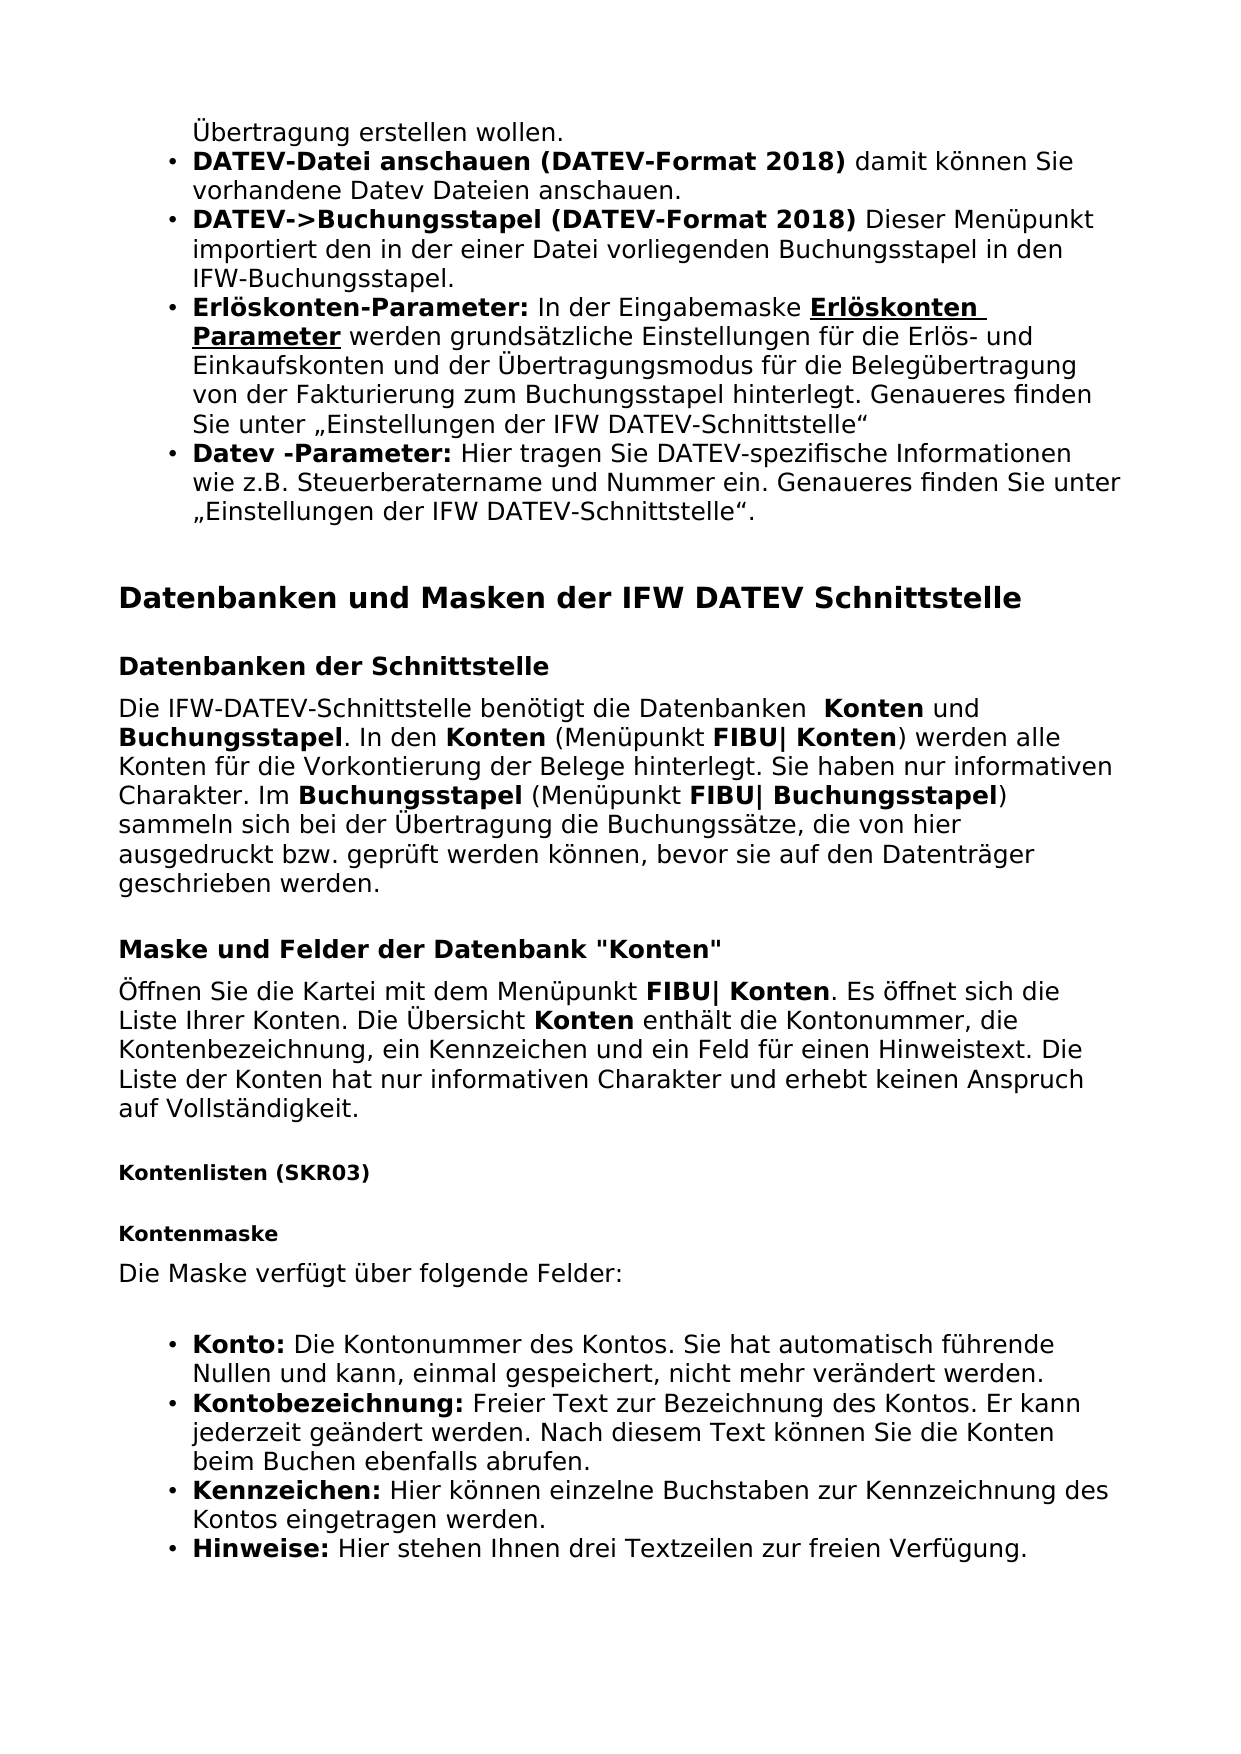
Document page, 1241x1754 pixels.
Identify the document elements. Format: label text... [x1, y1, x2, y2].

list Datev -Parameter: Hier tragen Sie DATEV-spezifische Informationen wie z.B. Steuerberatername und Nummer ein. Genaueres finden Sie unter „Einstellungen der IFW DATEV-Schnittstelle“. [177, 439, 1122, 526]
list Konto: Die Kontonummer des Kontos. Sie hat automatisch führende Nullen und kann, einmal gespeichert, nicht mehr verändert werden. [177, 1330, 1122, 1389]
list Kennzeichen: Hier können einzelne Buchstaben zur Kennzeichnung des Kontos eingetragen werden. [177, 1476, 1122, 1534]
list Erlöskonten-Parameter: In der Eingabemaske Erlöskonten Parameter werden grundsätzliche Einstellungen für die Erlös- und Einkaufskonten und der Übertragungsmodus für die Belegübertragung von der Fakturierung zum Buchungsstapel hinterlegt. Genaueres finden Sie unter „Einstellungen der IFW DATEV-Schnittstelle“ [177, 293, 1122, 439]
subtitle Kontenmaske [118, 1222, 1122, 1247]
list Kontobezeichnung: Freier Text zur Bezeichnung des Kontos. Er kann jederzeit geändert werden. Nach diesem Text können Sie die Konten beim Buchen ebenfalls abrufen. [177, 1389, 1122, 1476]
text Die Maske verfügt über folgende Felder: [118, 1259, 1122, 1288]
list DATEV->Buchungsstapel (DATEV-Format 2018) Dieser Menüpunkt importiert den in der einer Datei vorliegenden Buchungsstapel in den IFW-Buchungsstapel. [177, 206, 1122, 293]
text Öffnen Sie die Kartei mit dem Menüpunkt FIBU| Konten. Es öffnet sich die Liste Ihrer Konten. Die Übersicht Konten enthält die Kontonummer, die Kontenbezeichnung, ein Kennzeichen und ein Feld für einen Hinweistext. Die Liste der Konten hat nur informativen Charakter und erhebt keinen Anspruch auf Vollständigkeit. [118, 977, 1122, 1123]
subtitle Datenbanken der Schnittstelle [118, 652, 1122, 682]
text Die IFW-DATEV-Schnittstelle benötigt die Datenbanken Konten und Buchungsstapel. In den Konten (Menüpunkt FIBU| Konten) werden alle Konten für die Vorkontierung der Belege hinterlegt. Sie haben nur informativen Charakter. Im Buchungsstapel (Menüpunkt FIBU| Buchungsstapel) sammeln sich bei der Übertragung die Buchungssätze, die von hier ausgedruckt bzw. geprüft werden können, bevor sie auf den Datenträger geschrieben werden. [118, 694, 1122, 898]
list Übertragung erstellen wollen. [177, 118, 1122, 147]
subtitle Kontenlisten (SKR03) [118, 1161, 1122, 1185]
subtitle Datenbanken und Masken der IFW DATEV Schnittstelle [118, 581, 1122, 615]
subtitle Maske und Felder der Datenbank "Konten" [118, 936, 1122, 965]
list DATEV-Datei anschauen (DATEV-Format 2018) damit können Sie vorhandene Datev Dateien anschauen. [177, 147, 1122, 206]
list Hinweise: Hier stehen Ihnen drei Textzeilen zur freien Verfügung. [177, 1534, 1122, 1564]
